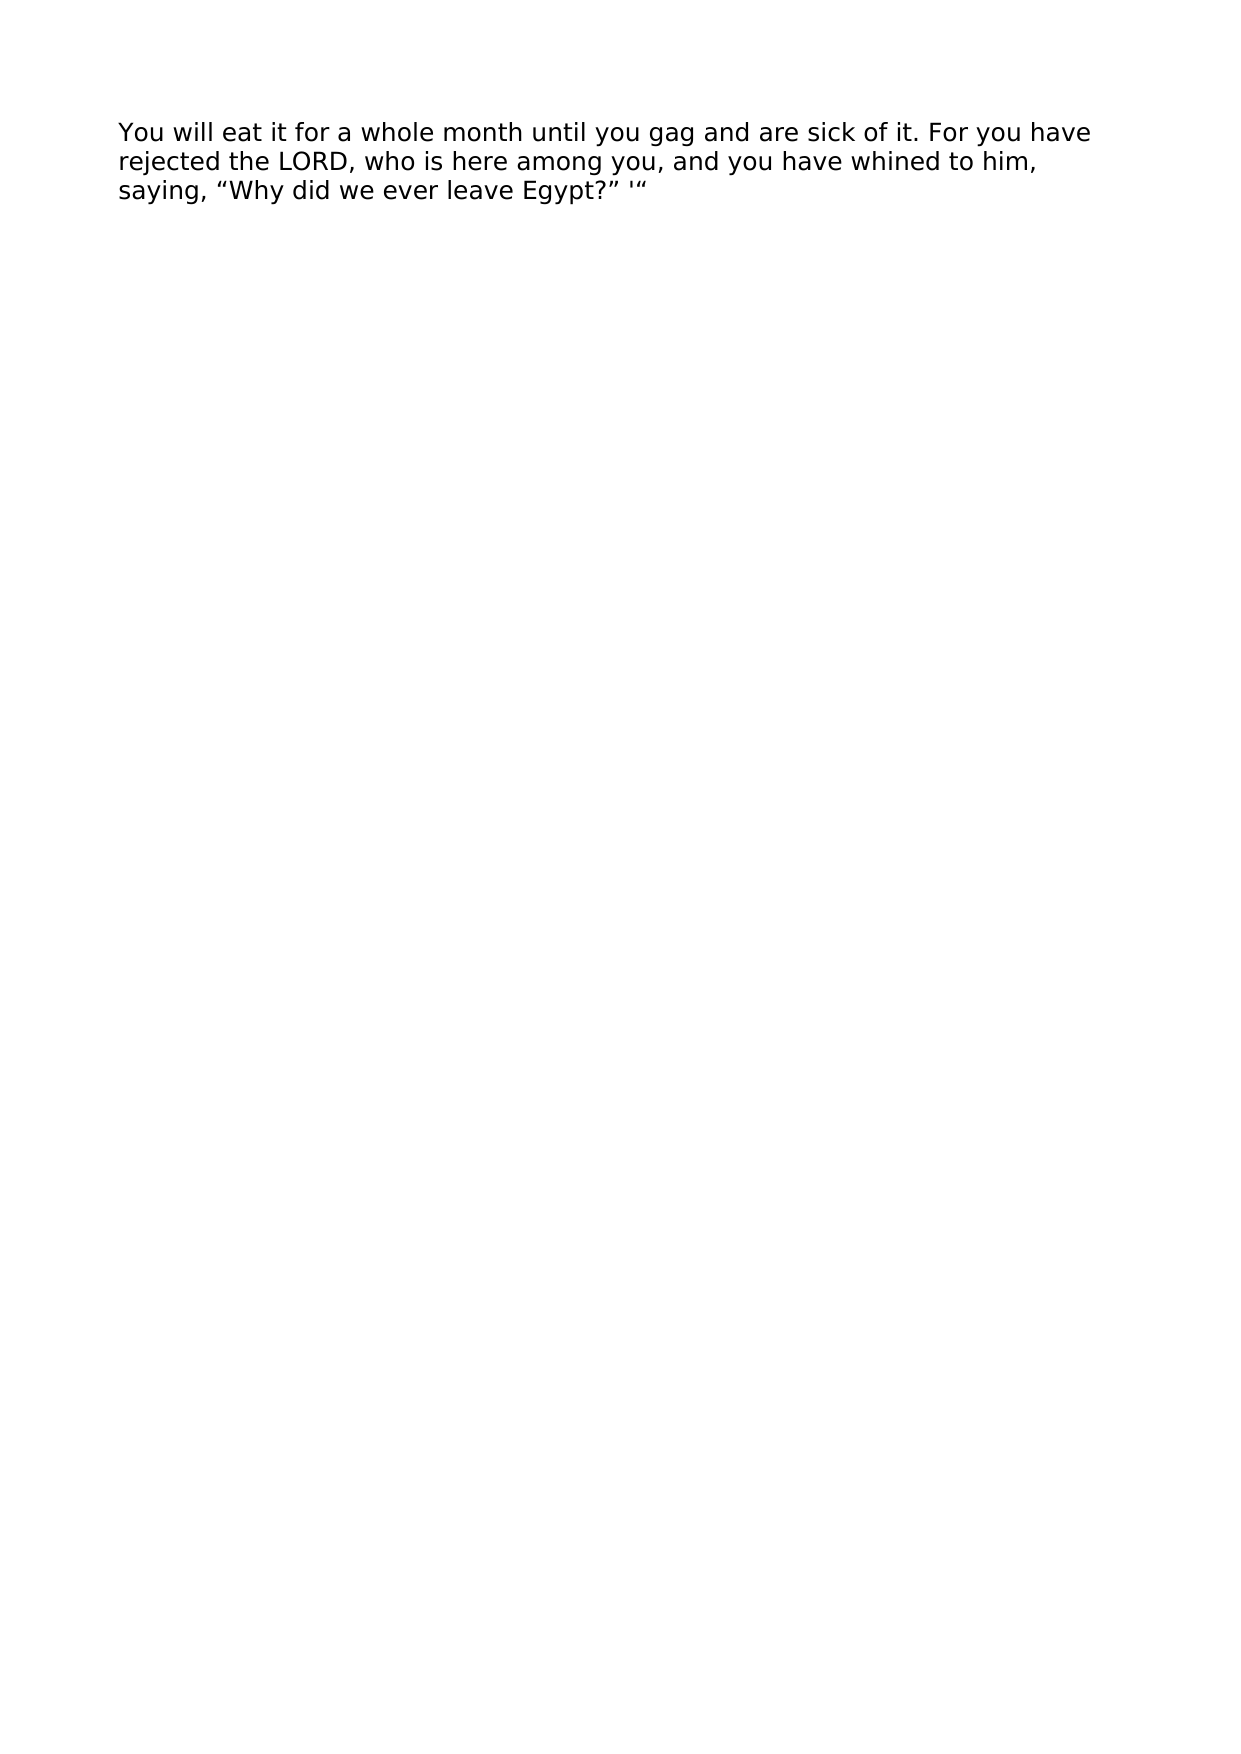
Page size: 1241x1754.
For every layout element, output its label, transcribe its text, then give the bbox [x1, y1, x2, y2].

text You will eat it for a whole month until you gag and are sick of it. For you have rejected the LORD, who is here among you, and you have whined to him, saying, “Why did we ever leave Egypt?” '“ [118, 118, 1122, 206]
